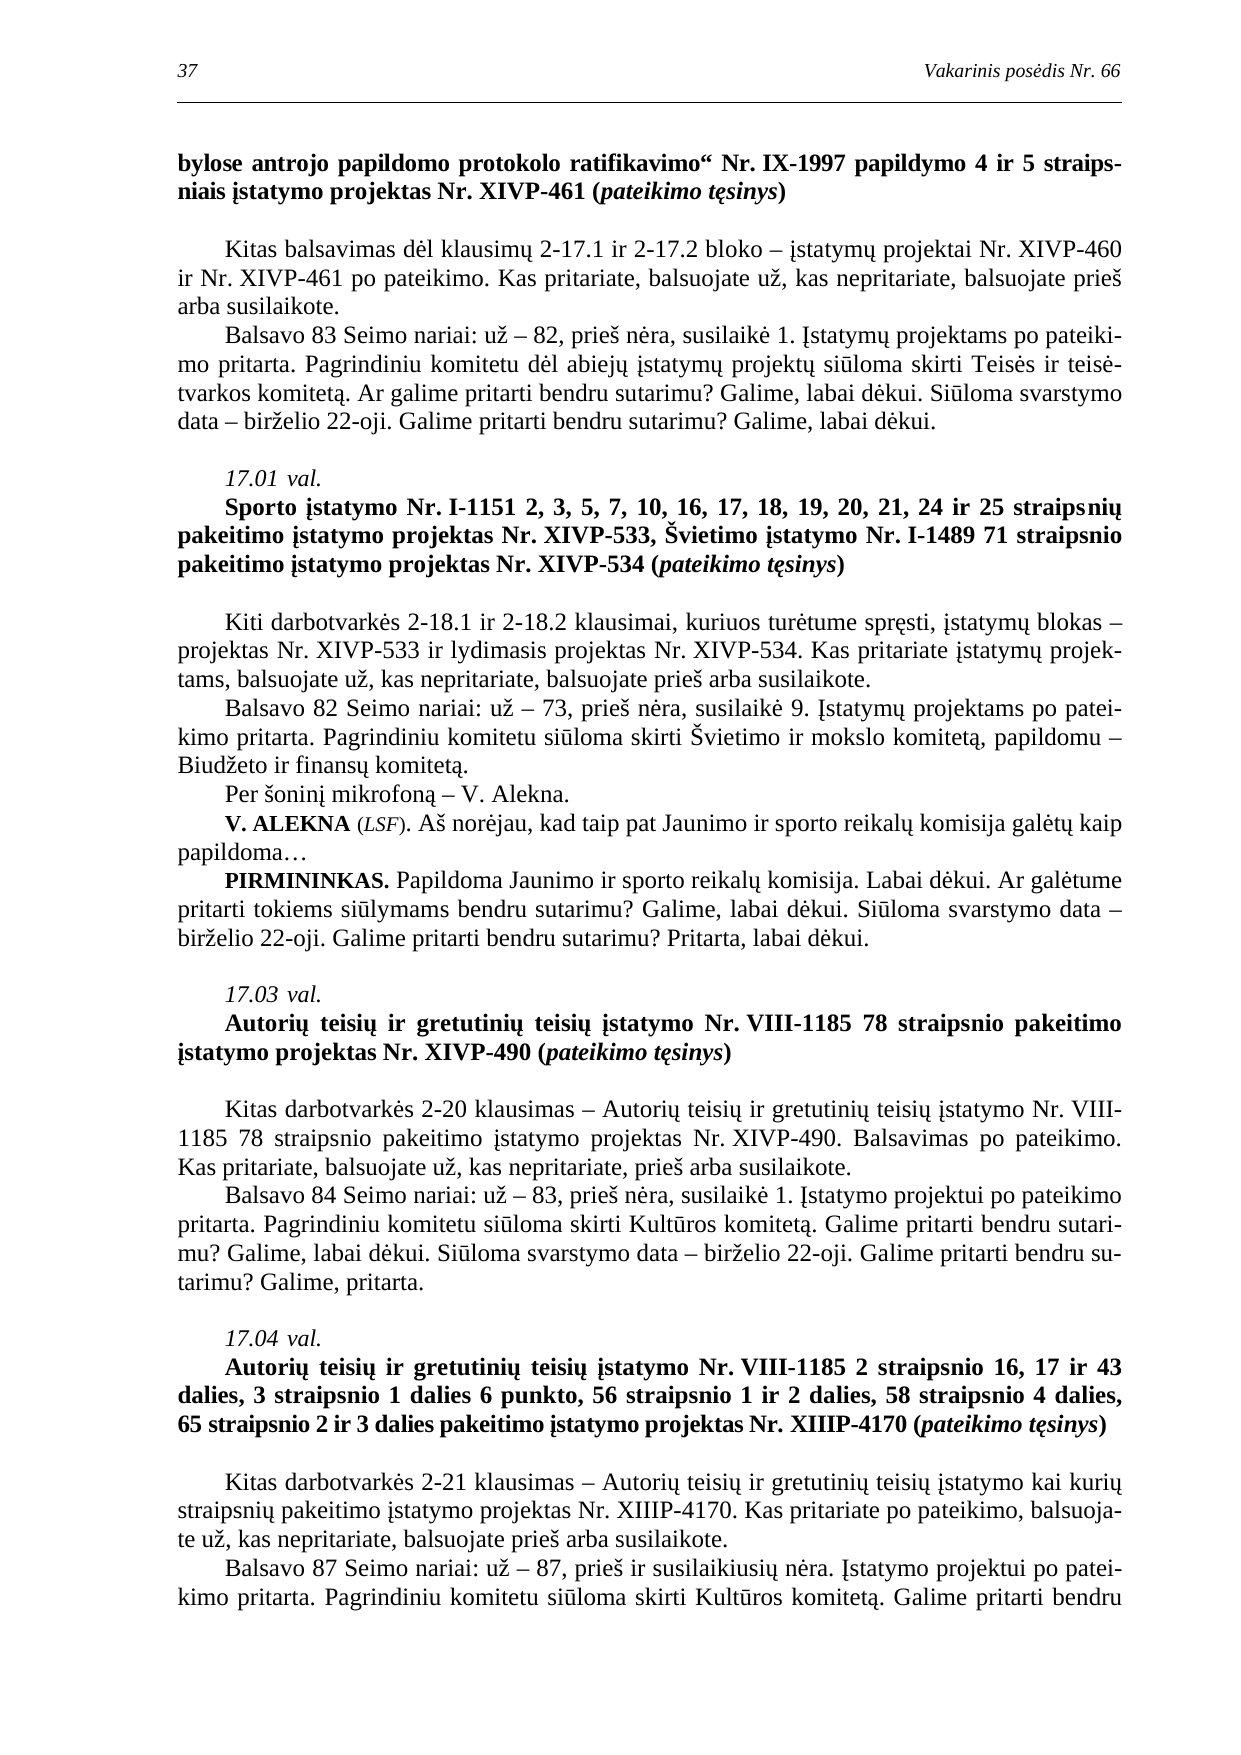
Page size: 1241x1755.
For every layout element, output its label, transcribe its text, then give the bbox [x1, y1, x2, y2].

text 17.04 val. [224, 1324, 1122, 1352]
text Ki­tas bal­sa­vi­mas dėl klau­si­mų 2-17.1 ir 2-17.2 blo­ko – įsta­ty­mų pro­jek­tai Nr. XIVP-460 ir Nr. XIVP-461 po pa­tei­ki­mo. Kas pri­ta­ria­te, bal­suo­ja­te už, kas ne­pri­ta­ria­te, bal­suo­jate prieš ar­ba su­si­lai­ko­te. [177, 234, 1122, 320]
text PIRMININKAS. Pa­pil­do­ma Jau­ni­mo ir spor­to rei­ka­lų ko­mi­si­ja. La­bai dė­kui. Ar ga­lė­tu­me pri­tar­ti to­kiems siū­ly­mams ben­dru su­ta­ri­mu? Ga­li­me, la­bai dė­kui. Siū­lo­ma svars­ty­mo da­ta – bir­že­lio 22-oji. Ga­li­me pri­tar­ti ben­dru su­ta­ri­mu? Pri­tar­ta, la­bai dė­kui. [177, 865, 1122, 952]
text V. ALEKNA (LSF). Aš no­rė­jau, kad taip pat Jau­ni­mo ir spor­to rei­ka­lų ko­mi­si­ja ga­lė­tų kaip pa­pil­do­ma… [177, 808, 1122, 865]
text 17.03 val. [224, 980, 1122, 1008]
text by­lo­se ant­ro­jo pa­pil­do­mo pro­to­ko­lo ra­ti­fi­ka­vi­mo“ Nr. IX-1997 pa­pil­dy­mo 4 ir 5 straips­niais įsta­ty­mo pro­jek­tas Nr. XIVP-461 (pa­tei­ki­mo tę­si­nys) [177, 148, 1122, 205]
text Per šo­ni­nį mik­ro­fo­ną – V. Alek­na. [177, 779, 1122, 808]
text Bal­sa­vo 83 Sei­mo na­riai: už – 82, prieš nė­ra, su­si­lai­kė 1. Įsta­ty­mų pro­jek­tams po pa­tei­ki­mo pri­tar­ta. Pa­grin­di­niu ko­mi­te­tu dėl abie­jų įsta­ty­mų pro­jek­tų siū­lo­ma ­skir­ti Tei­sės ir tei­sė­tvar­kos ko­mi­te­tą. Ar ga­li­me pri­tar­ti ben­dru su­ta­ri­mu? Ga­li­me, la­bai dė­kui. Siū­lo­ma svars­ty­mo da­ta – bir­že­lio 22-oji. Ga­li­me pri­tar­ti ben­dru su­ta­ri­mu? Ga­li­me, la­bai dė­kui. [177, 320, 1122, 435]
text Bal­sa­vo 87 Sei­mo na­riai: už – 87, prieš ir su­si­lai­kiu­sių nė­ra. Įsta­ty­mo pro­jek­tui po pa­tei­ki­mo pri­tar­ta. Pa­grin­di­niu ko­mi­te­tu siū­lo­ma skir­ti Kul­tū­ros ko­mi­te­tą. Ga­li­me pri­tar­ti ben­dru [177, 1553, 1122, 1611]
text Ki­tas dar­bo­tvarkės 2-20 klau­si­mas – Au­to­rių tei­sių ir gre­tu­ti­nių tei­sių įsta­ty­mo Nr. VIII-1185 78 straips­nio pa­kei­ti­mo įsta­ty­mo pro­jek­tas Nr. XIVP-490. Bal­sa­vi­mas po pa­tei­ki­mo. Kas pri­ta­ria­te, bal­suo­ja­te už, kas ne­pri­ta­ria­te, prieš ar­ba su­si­lai­ko­te. [177, 1094, 1122, 1180]
text Ki­ti dar­bo­tvarkės 2-18.1 ir 2-18.2 klau­si­mai, ku­riuos tu­rė­tu­me spręs­ti, įsta­ty­mų blo­kas – pro­jek­tas Nr. XIVP-533 ir ly­di­ma­sis pro­jek­tas Nr. XIVP-534. Kas pri­ta­ria­te įsta­ty­mų pro­jek­tams, bal­suo­ja­te už, kas ne­pri­ta­ria­te, bal­suo­ja­te prieš ar­ba su­si­lai­ko­te. [177, 607, 1122, 693]
text Bal­sa­vo 82 Sei­mo na­riai: už – 73, prieš nė­ra, su­si­lai­kė 9. Įsta­ty­mų pro­jek­tams po pa­tei­kimo pri­tar­ta. Pa­grin­di­niu ko­mi­te­tu siū­lo­ma skir­ti Švie­ti­mo ir moks­lo ko­mi­te­tą, pa­pil­do­mu – Biu­dže­to ir fi­nan­sų ko­mi­te­tą. [177, 693, 1122, 779]
text Spor­to įsta­ty­mo Nr. I-1151 2, 3, 5, 7, 10, 16, 17, 18, 19, 20, 21, 24 ir 25 straips­nių pakei­ti­mo įsta­ty­mo pro­jek­tas Nr. XIVP-533, Švie­ti­mo įsta­ty­mo Nr. I-1489 71 straips­nio pa­kei­ti­mo įsta­ty­mo pro­jek­tas Nr. XIVP-534 (pa­tei­ki­mo tę­si­nys) [177, 492, 1122, 578]
text Ki­tas dar­bo­tvarkės 2-21 klau­si­mas – Au­to­rių tei­sių ir gre­tu­ti­nių tei­sių įsta­ty­mo kai ku­rių straips­nių pa­kei­ti­mo įsta­ty­mo pro­jek­tas Nr. XIIIP-4170. Kas pri­ta­ria­te po pa­tei­ki­mo, bal­suo­ja­te už, kas ne­pri­ta­ria­te, bal­suo­ja­te prieš ar­ba su­si­lai­ko­te. [177, 1467, 1122, 1553]
text Au­to­rių tei­sių ir gre­tu­ti­nių tei­sių įsta­ty­mo Nr. VIII-1185 2 straips­nio 16, 17 ir 43 dalies, 3 straips­nio 1 da­lies 6 punk­to, 56 straips­nio 1 ir 2 da­lies, 58 straips­nio 4 da­lies, 65 straips­nio 2 ir 3 da­lies pa­kei­ti­mo įsta­ty­mo pro­jek­tas Nr. XIIIP-4170 (pa­tei­ki­mo tę­si­nys) [177, 1352, 1122, 1438]
text 17.01 val. [224, 464, 1122, 492]
text Au­to­rių tei­sių ir gre­tu­ti­nių tei­sių įsta­ty­mo Nr. VIII-1185 78 straips­nio pa­kei­ti­mo įsta­ty­mo pro­jek­tas Nr. XIVP-490 (pa­tei­ki­mo tę­si­nys) [177, 1008, 1122, 1065]
text Bal­sa­vo 84 Sei­mo na­riai: už – 83, prieš nė­ra, su­si­lai­kė 1. Įsta­ty­mo pro­jek­tui po pa­tei­ki­mo pri­tar­ta. Pa­grin­di­niu ko­mi­te­tu siū­lo­ma skir­ti Kul­tū­ros ko­mi­te­tą. Ga­li­me pri­tar­ti ben­dru su­ta­ri­mu? Ga­li­me, la­bai dė­kui. Siū­lo­ma svars­ty­mo da­ta – bir­že­lio 22-oji. Ga­li­me pri­tar­ti ben­dru su­ta­ri­mu? Ga­li­me, pri­tar­ta. [177, 1180, 1122, 1295]
